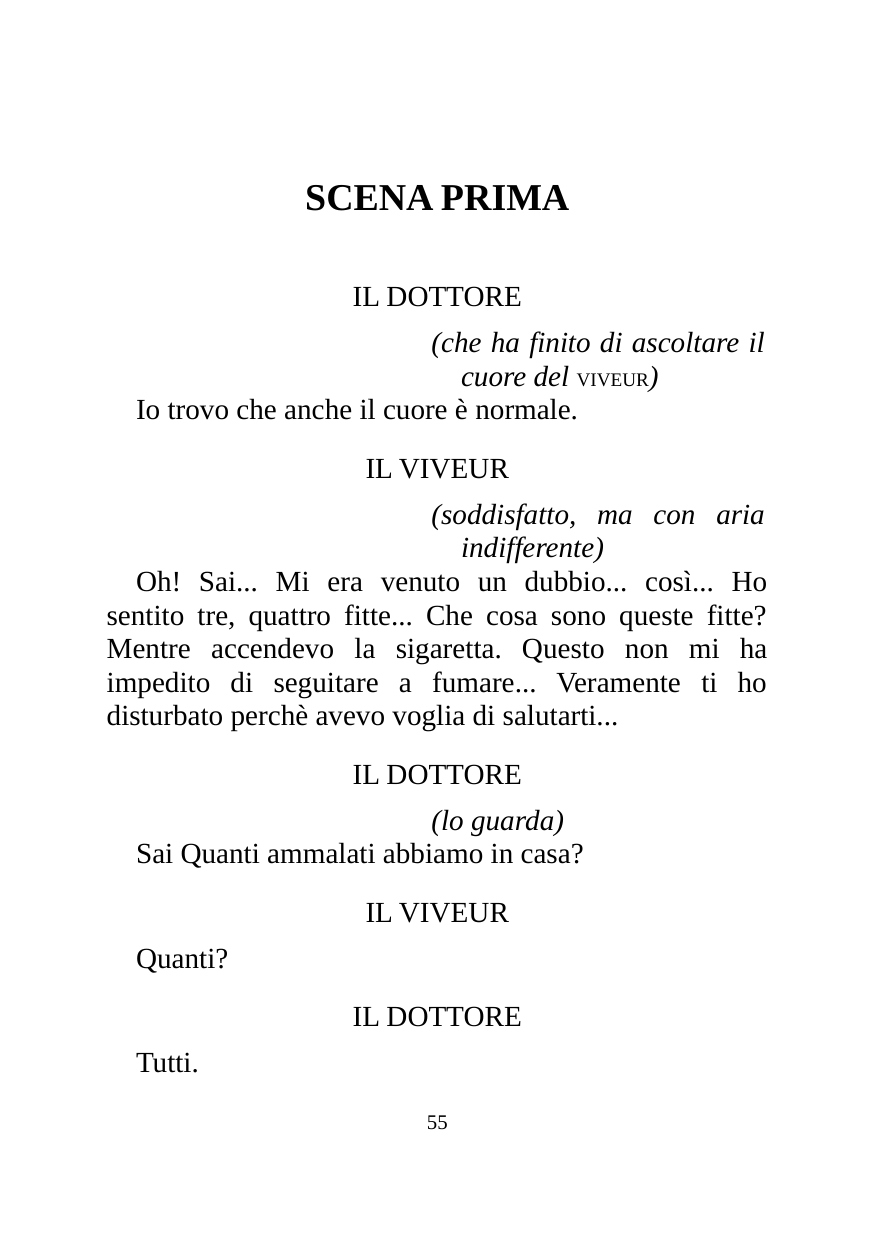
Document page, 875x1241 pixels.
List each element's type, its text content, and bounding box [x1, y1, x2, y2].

text Sai Quanti ammalati abbiamo in casa? [106, 836, 768, 870]
text IL DOTTORE [106, 279, 768, 313]
text IL DOTTORE [106, 999, 768, 1033]
text Io trovo che anche il cuore è normale. [106, 392, 768, 426]
text IL VIVEUR [106, 451, 768, 484]
text (soddisfatto, ma con aria indifferente) [431, 497, 768, 564]
text (che ha finito di ascoltare il cuore del viveur) [431, 325, 768, 392]
text (lo guarda) [431, 803, 768, 836]
text Quanti? [106, 941, 768, 974]
subtitle SCENA PRIMA [106, 175, 768, 219]
text Oh! Sai... Mi era venuto un dubbio... così... Ho sentito tre, quattro fitte... Che cosa sono queste fitte? Mentre accendevo la sigaretta. Questo non mi ha impedito di seguitare a fumare... Veramente ti ho disturbato perchè avevo voglia di salutarti... [106, 564, 768, 732]
text Tutti. [106, 1046, 768, 1079]
text IL VIVEUR [106, 895, 768, 928]
text IL DOTTORE [106, 757, 768, 790]
